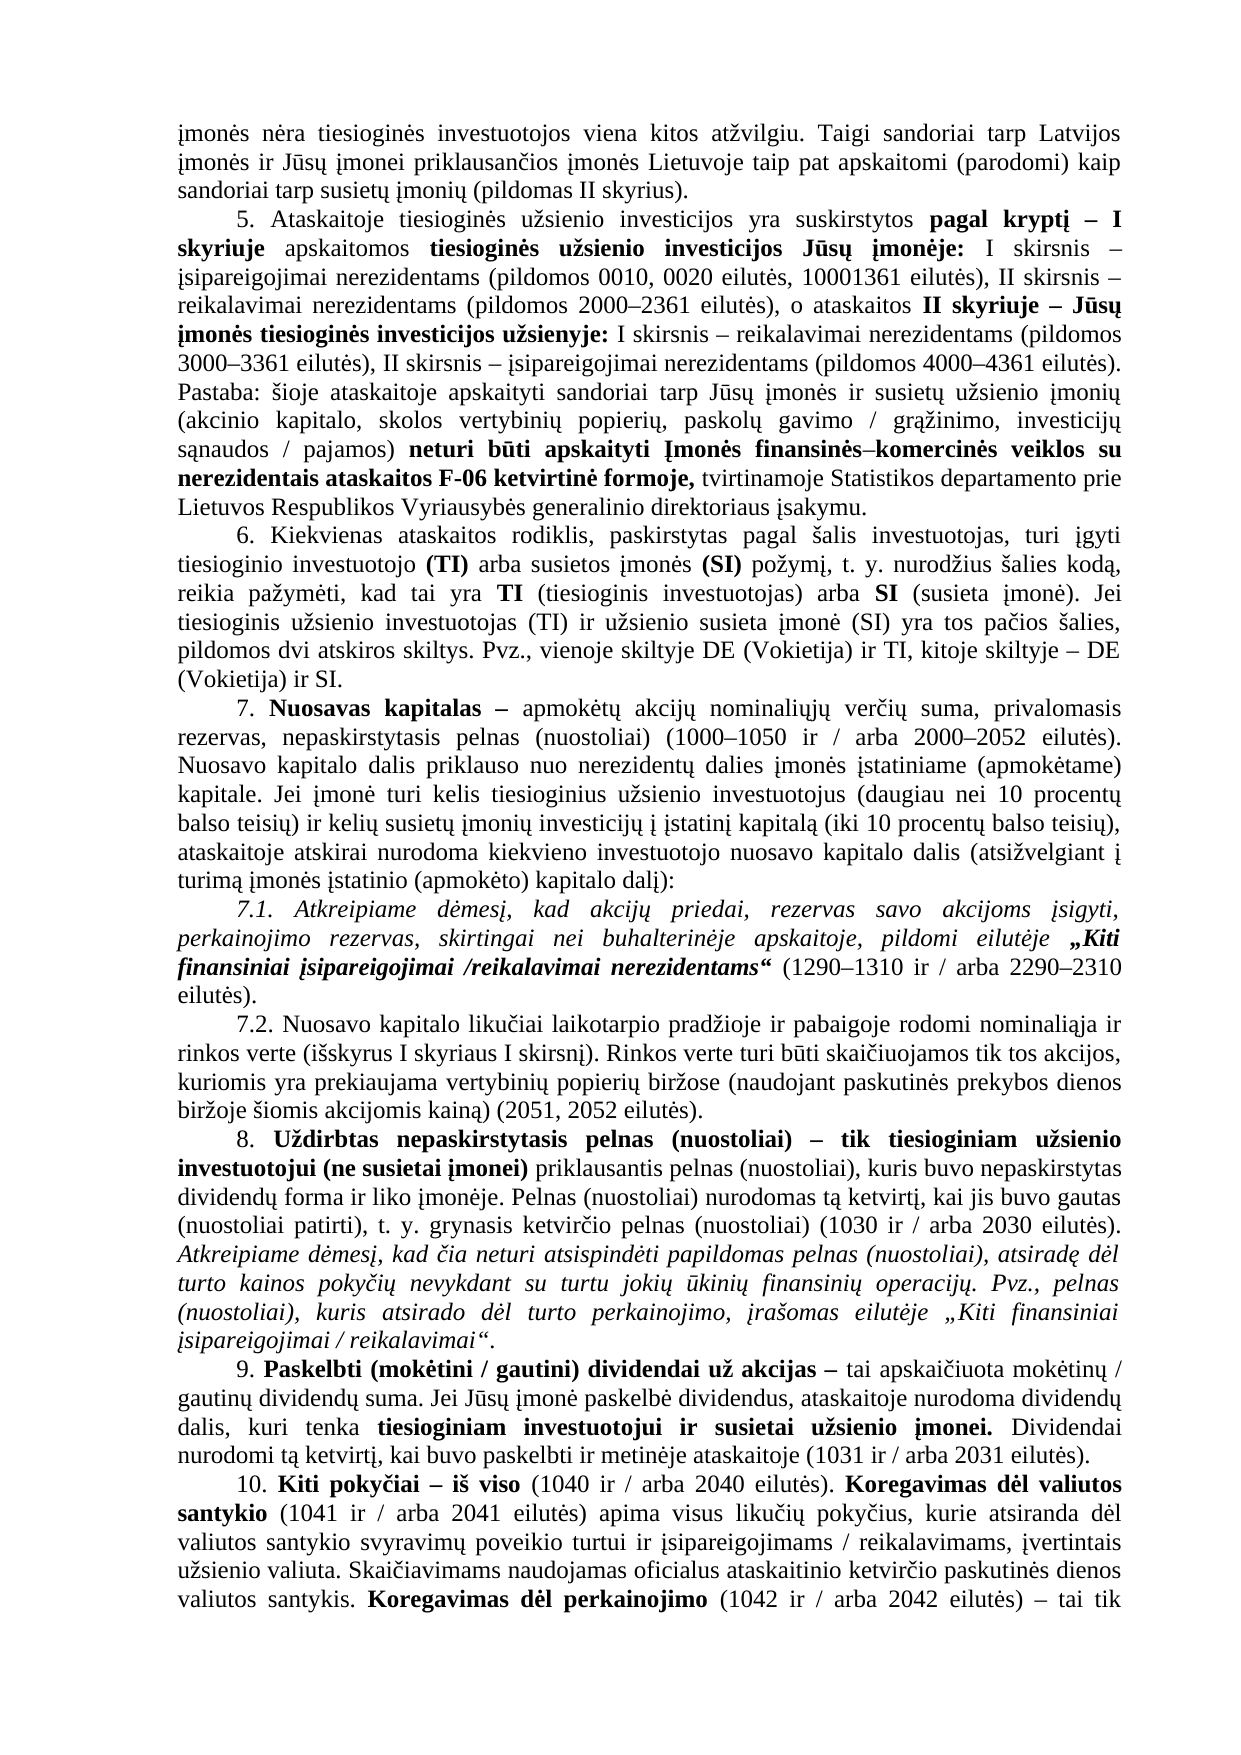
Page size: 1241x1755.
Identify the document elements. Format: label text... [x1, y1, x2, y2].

text 5. Ataskaitoje tiesioginės užsienio investicijos yra suskirstytos pagal kryptį – I skyriuje apskaitomos tiesioginės užsienio investicijos Jūsų įmonėje: I skirsnis – įsipareigojimai nerezidentams (pildomos 0010, 0020 eilutės, 10001361 eilutės), II skirsnis – reikalavimai nerezidentams (pildomos 2000–2361 eilutės), o ataskaitos II skyriuje – Jūsų įmonės tiesioginės investicijos užsienyje: I skirsnis – reikalavimai nerezidentams (pildomos 3000–3361 eilutės), II skirsnis – įsipareigojimai nerezidentams (pildomos 4000–4361 eilutės). Pastaba: šioje ataskaitoje apskaityti sandoriai tarp Jūsų įmonės ir susietų užsienio įmonių (akcinio kapitalo, skolos vertybinių popierių, paskolų gavimo / grąžinimo, investicijų sąnaudos / pajamos) neturi būti apskaityti Įmonės finansinės–komercinės veiklos su nerezidentais ataskaitos F-06 ketvirtinė formoje, tvirtinamoje Statistikos departamento prie Lietuvos Respublikos Vyriausybės generalinio direktoriaus įsakymu. [177, 204, 1122, 521]
text 9. Paskelbti (mokėtini / gautini) dividendai už akcijas – tai apskaičiuota mokėtinų / gautinų dividendų suma. Jei Jūsų įmonė paskelbė dividendus, ataskaitoje nurodoma dividendų dalis, kuri tenka tiesioginiam investuotojui ir susietai užsienio įmonei. Dividendai nurodomi tą ketvirtį, kai buvo paskelbti ir metinėje ataskaitoje (1031 ir / arba 2031 eilutės). [177, 1354, 1122, 1469]
text 10. Kiti pokyčiai – iš viso (1040 ir / arba 2040 eilutės). Koregavimas dėl valiutos santykio (1041 ir / arba 2041 eilutės) apima visus likučių pokyčius, kurie atsiranda dėl valiutos santykio svyravimų poveikio turtui ir įsipareigojimams / reikalavimams, įvertintais užsienio valiuta. Skaičiavimams naudojamas oficialus ataskaitinio ketvirčio paskutinės dienos valiutos santykis. Koregavimas dėl perkainojimo (1042 ir / arba 2042 eilutės) – tai tik [177, 1469, 1122, 1613]
text 8. Uždirbtas nepaskirstytasis pelnas (nuostoliai) – tik tiesioginiam užsienio investuotojui (ne susietai įmonei) priklausantis pelnas (nuostoliai), kuris buvo nepaskirstytas dividendų forma ir liko įmonėje. Pelnas (nuostoliai) nurodomas tą ketvirtį, kai jis buvo gautas (nuostoliai patirti), t. y. grynasis ketvirčio pelnas (nuostoliai) (1030 ir / arba 2030 eilutės). Atkreipiame dėmesį, kad čia neturi atsispindėti papildomas pelnas (nuostoliai), atsiradę dėl turto kainos pokyčių nevykdant su turtu jokių ūkinių finansinių operacijų. Pvz., pelnas (nuostoliai), kuris atsirado dėl turto perkainojimo, įrašomas eilutėje „Kiti finansiniai įsipareigojimai / reikalavimai“. [177, 1124, 1122, 1354]
text 6. Kiekvienas ataskaitos rodiklis, paskirstytas pagal šalis investuotojas, turi įgyti tiesioginio investuotojo (TI) arba susietos įmonės (SI) požymį, t. y. nurodžius šalies kodą, reikia pažymėti, kad tai yra TI (tiesioginis investuotojas) arba SI (susieta įmonė). Jei tiesioginis užsienio investuotojas (TI) ir užsienio susieta įmonė (SI) yra tos pačios šalies, pildomos dvi atskiros skiltys. Pvz., vienoje skiltyje DE (Vokietija) ir TI, kitoje skiltyje – DE (Vokietija) ir SI. [177, 521, 1122, 693]
text 7.2. Nuosavo kapitalo likučiai laikotarpio pradžioje ir pabaigoje rodomi nominaliąja ir rinkos verte (išskyrus I skyriaus I skirsnį). Rinkos verte turi būti skaičiuojamos tik tos akcijos, kuriomis yra prekiaujama vertybinių popierių biržose (naudojant paskutinės prekybos dienos biržoje šiomis akcijomis kainą) (2051, 2052 eilutės). [177, 1009, 1122, 1124]
text 7. Nuosavas kapitalas – apmokėtų akcijų nominaliųjų verčių suma, privalomasis rezervas, nepaskirstytasis pelnas (nuostoliai) (1000–1050 ir / arba 2000–2052 eilutės). Nuosavo kapitalo dalis priklauso nuo nerezidentų dalies įmonės įstatiniame (apmokėtame) kapitale. Jei įmonė turi kelis tiesioginius užsienio investuotojus (daugiau nei 10 procentų balso teisių) ir kelių susietų įmonių investicijų į įstatinį kapitalą (iki 10 procentų balso teisių), ataskaitoje atskirai nurodoma kiekvieno investuotojo nuosavo kapitalo dalis (atsižvelgiant į turimą įmonės įstatinio (apmokėto) kapitalo dalį): [177, 693, 1122, 894]
text įmonės nėra tiesioginės investuotojos viena kitos atžvilgiu. Taigi sandoriai tarp Latvijos įmonės ir Jūsų įmonei priklausančios įmonės Lietuvoje taip pat apskaitomi (parodomi) kaip sandoriai tarp susietų įmonių (pildomas II skyrius). [177, 118, 1122, 204]
text 7.1. Atkreipiame dėmesį, kad akcijų priedai, rezervas savo akcijoms įsigyti, perkainojimo rezervas, skirtingai nei buhalterinėje apskaitoje, pildomi eilutėje „Kiti finansiniai įsipareigojimai /reikalavimai nerezidentams“ (1290–1310 ir / arba 2290–2310 eilutės). [177, 894, 1122, 1009]
